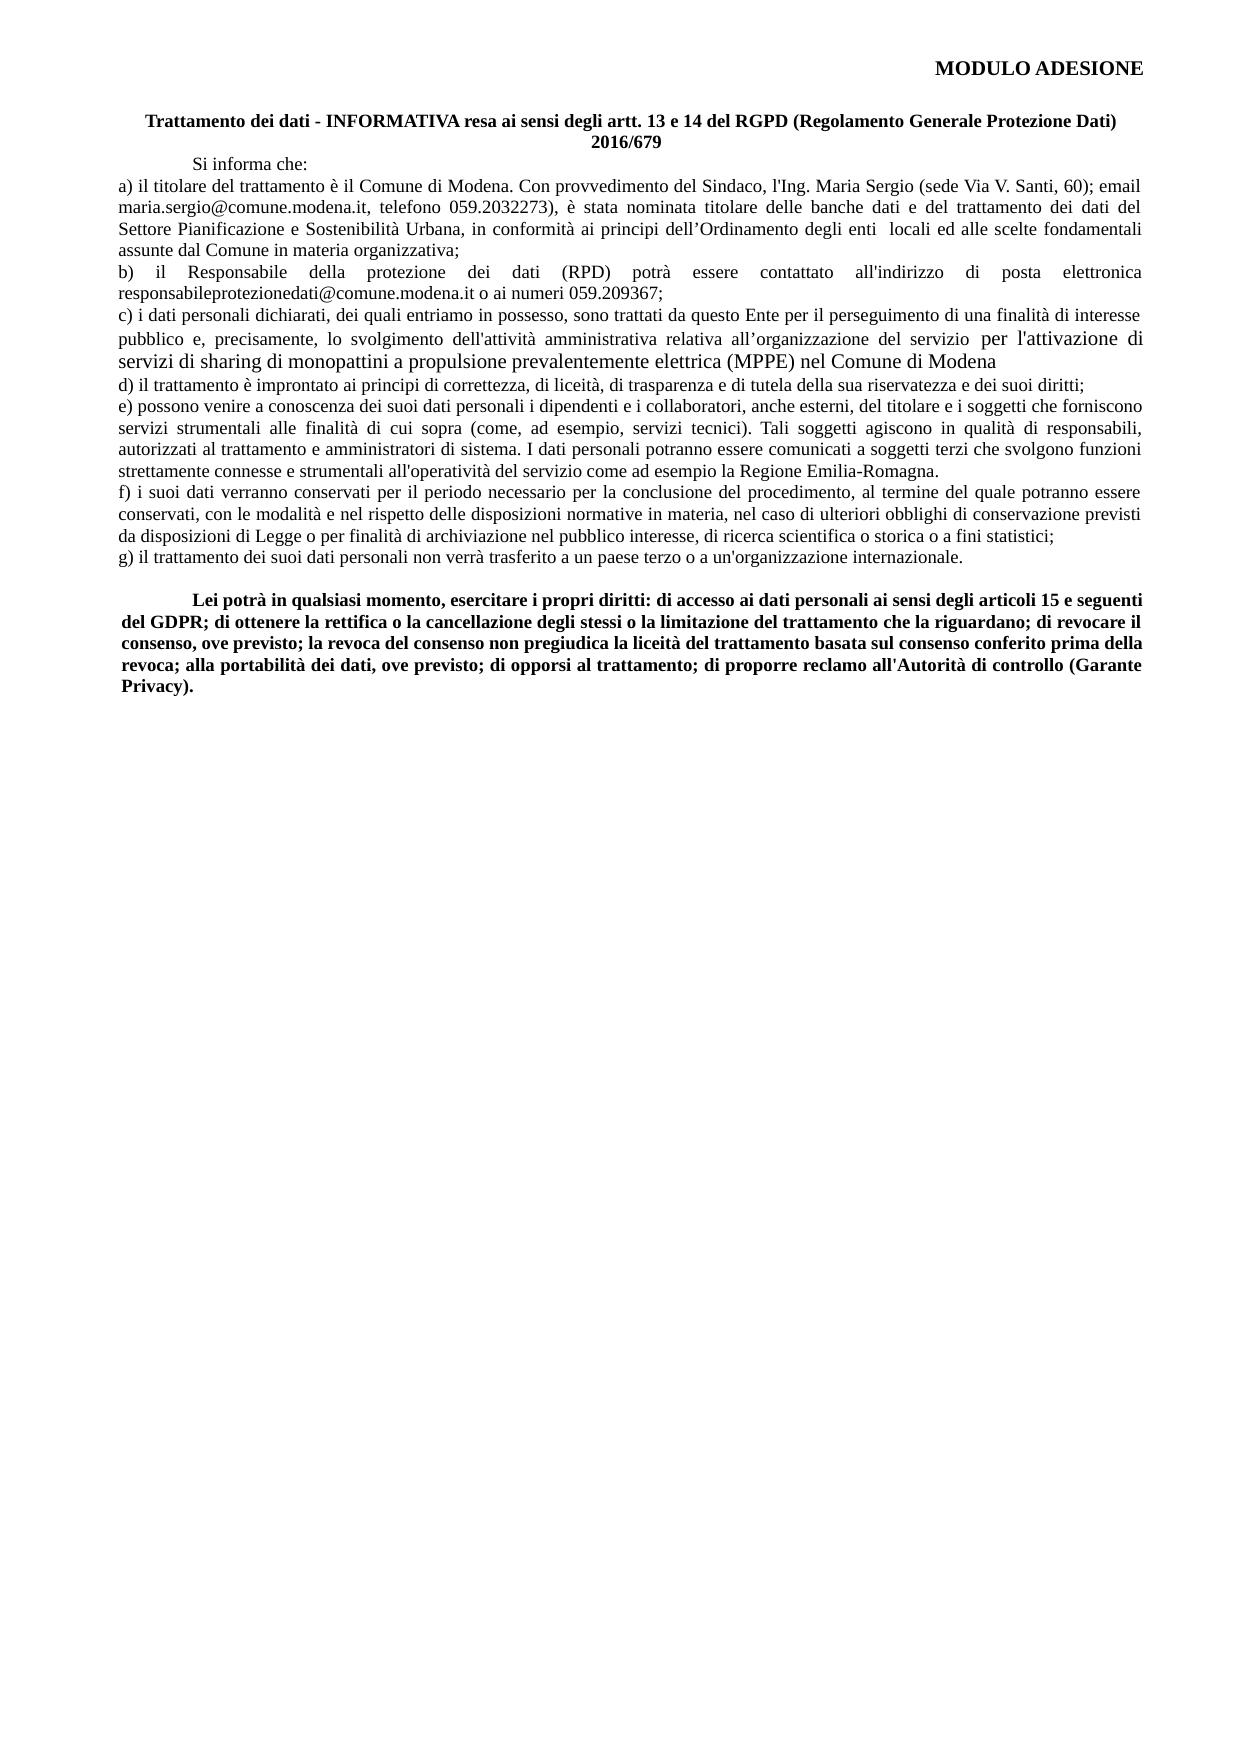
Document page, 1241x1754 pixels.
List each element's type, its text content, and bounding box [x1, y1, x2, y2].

text a) il titolare del trattamento è il Comune di Modena. Con provvedimento del Sindaco, l'Ing. Maria Sergio (sede Via V. Santi, 60); email maria.sergio@comune.modena.it, telefono 059.2032273), è stata nominata titolare delle banche dati e del trattamento dei dati del Settore Pianificazione e Sostenibilità Urbana, in conformità ai principi dell’Ordinamento degli enti locali ed alle scelte fondamentali assunte dal Comune in materia organizzativa; [118, 174, 1144, 261]
text c) i dati personali dichiarati, dei quali entriamo in possesso, sono trattati da questo Ente per il perseguimento di una finalità di interesse pubblico e, precisamente, lo svolgimento dell'attività amministrativa relativa all’organizzazione del servizio per l'attivazione di servizi di sharing di monopattini a propulsione prevalentemente elettrica (MPPE) nel Comune di Modena [118, 304, 1144, 373]
text d) il trattamento è improntato ai principi di correttezza, di liceità, di trasparenza e di tutela della sua riservatezza e dei suoi diritti; [118, 373, 1144, 395]
text g) il trattamento dei suoi dati personali non verrà trasferito a un paese terzo o a un'organizzazione internazionale. [118, 546, 1144, 568]
text f) i suoi dati verranno conservati per il periodo necessario per la conclusione del procedimento, al termine del quale potranno essere conservati, con le modalità e nel rispetto delle disposizioni normative in materia, nel caso di ulteriori obblighi di conservazione previsti da disposizioni di Legge o per finalità di archiviazione nel pubblico interesse, di ricerca scientifica o storica o a fini statistici; [118, 481, 1144, 546]
text b) il Responsabile della protezione dei dati (RPD) potrà essere contattato all'indirizzo di posta elettronica responsabileprotezionedati@comune.modena.it o ai numeri 059.209367; [118, 261, 1144, 304]
text e) possono venire a conoscenza dei suoi dati personali i dipendenti e i collaboratori, anche esterni, del titolare e i soggetti che forniscono servizi strumentali alle finalità di cui sopra (come, ad esempio, servizi tecnici). Tali soggetti agiscono in qualità di responsabili, autorizzati al trattamento e amministratori di sistema. I dati personali potranno essere comunicati a soggetti terzi che svolgono funzioni strettamente connesse e strumentali all'operatività del servizio come ad esempio la Regione Emilia-Romagna. [118, 395, 1144, 481]
text Trattamento dei dati - INFORMATIVA resa ai sensi degli artt. 13 e 14 del RGPD (Regolamento Generale Protezione Dati) 2016/679 [118, 110, 1144, 153]
text Si informa che: [118, 153, 1144, 174]
text Lei potrà in qualsiasi momento, esercitare i propri diritti: di accesso ai dati personali ai sensi degli articoli 15 e seguenti del GDPR; di ottenere la rettifica o la cancellazione degli stessi o la limitazione del trattamento che la riguardano; di revocare il consenso, ove previsto; la revoca del consenso non pregiudica la liceità del trattamento basata sul consenso conferito prima della revoca; alla portabilità dei dati, ove previsto; di opporsi al trattamento; di proporre reclamo all'Autorità di controllo (Garante Privacy). [121, 589, 1144, 697]
